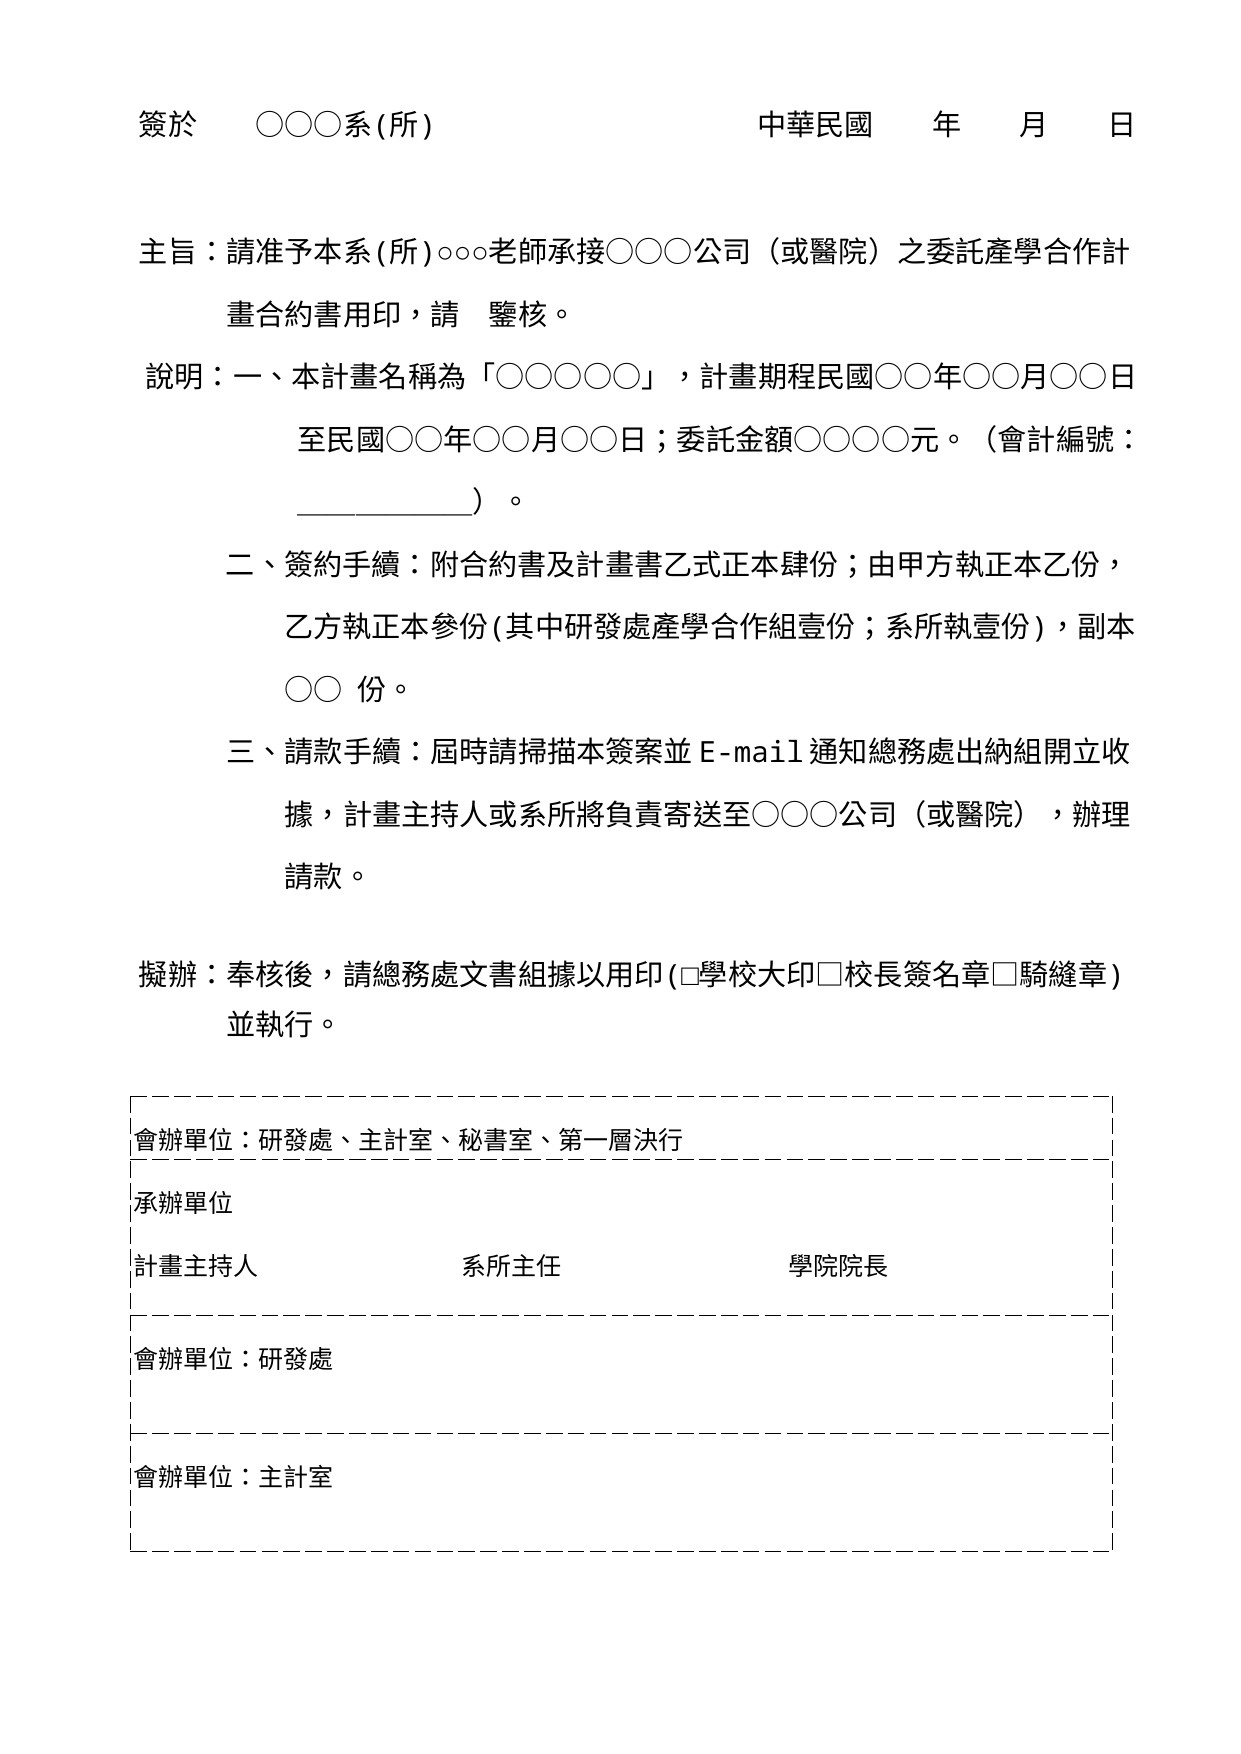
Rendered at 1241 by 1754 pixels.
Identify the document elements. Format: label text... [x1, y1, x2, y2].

text 二、簽約手續：附合約書及計畫書乙式正本肆份；由甲方執正本乙份，乙方執正本參份(其中研發處產學合作組壹份；系所執壹份)，副本○○ 份。 [226, 521, 1152, 708]
text 三、請款手續：屆時請掃描本簽案並E-mail通知總務處出納組開立收據，計畫主持人或系所將負責寄送至○○○公司（或醫院），辦理請款。 [226, 708, 1152, 896]
table_header 會辦單位：研發處、主計室、秘書室、第一層決行 [131, 1096, 1112, 1159]
table_cell 承辦單位 計畫主持人 [131, 1159, 458, 1315]
text 說明：一、本計畫名稱為「○○○○○」，計畫期程民國○○年○○月○○日至民國○○年○○月○○日；委託金額○○○○元。（會計編號：＿＿＿＿＿＿）。 [145, 333, 1152, 521]
table_cell 會辦單位：主計室 [131, 1433, 1112, 1551]
table_cell 系所主任 [458, 1159, 785, 1315]
text 擬辦：奉核後，請總務處文書組據以用印(□學校大印□校長簽名章□騎縫章)並執行。 [139, 946, 1152, 1046]
text 簽於 ○○○系(所) 中華民國 年 月 日 [139, 96, 1152, 146]
table_cell 會辦單位：研發處 [131, 1315, 1112, 1433]
table_cell 學院院長 [785, 1159, 1112, 1315]
text 主旨：請准予本系(所)○○○老師承接○○○公司（或醫院）之委託產學合作計畫合約書用印，請 鑒核。 [139, 208, 1152, 333]
